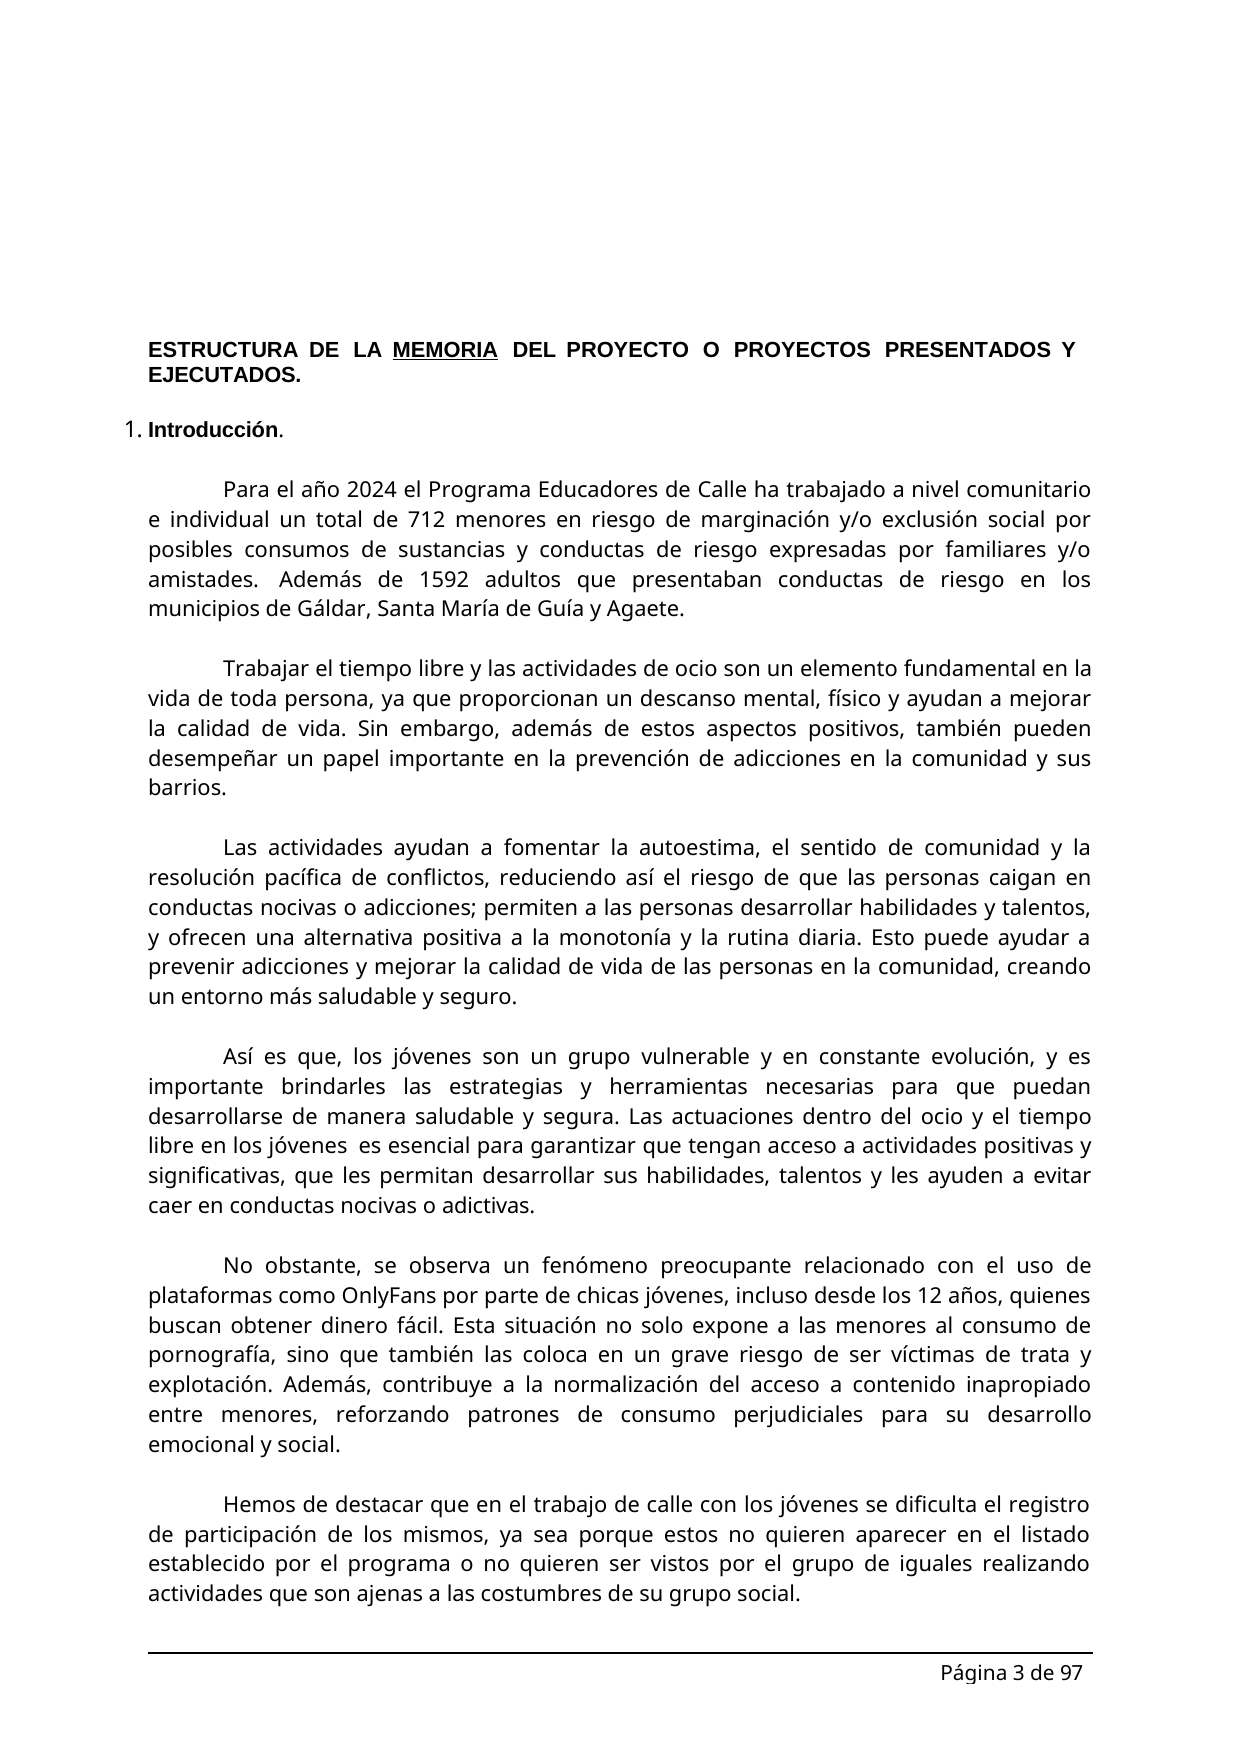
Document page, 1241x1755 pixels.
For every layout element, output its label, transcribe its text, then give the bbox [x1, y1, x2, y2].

text No obstante, se observa un fenómeno preocupante relacionado con el uso de plataformas como OnlyFans por parte de chicas jóvenes, incluso desde los 12 años, quienes buscan obtener dinero fácil. Esta situación no solo expone a las menores al consumo de pornografía, sino que también las coloca en un grave riesgo de ser víctimas de trata y explotación. Además, contribuye a la normalización del acceso a contenido inapropiado entre menores, reforzando patrones de consumo perjudiciales para su desarrollo emocional y social. [148, 1250, 1092, 1459]
text Para el año 2024 el Programa Educadores de Calle ha trabajado a nivel comunitario e individual un total de 712 menores en riesgo de marginación y/o exclusión social por posibles consumos de sustancias y conductas de riesgo expresadas por familiares y/o amistades. Además de 1592 adultos que presentaban conductas de riesgo en los municipios de Gáldar, Santa María de Guía y Agaete. [148, 474, 1092, 623]
text Las actividades ayudan a fomentar la autoestima, el sentido de comunidad y la resolución pacífica de conflictos, reduciendo así el riesgo de que las personas caigan en conductas nocivas o adicciones; permiten a las personas desarrollar habilidades y talentos, y ofrecen una alternativa positiva a la monotonía y la rutina diaria. Esto puede ayudar a prevenir adicciones y mejorar la calidad de vida de las personas en la comunidad, creando un entorno más saludable y seguro. [148, 832, 1092, 1011]
text Así es que, los jóvenes son un grupo vulnerable y en constante evolución, y es importante brindarles las estrategias y herramientas necesarias para que puedan desarrollarse de manera saludable y segura. Las actuaciones dentro del ocio y el tiempo libre en los jóvenes es esencial para garantizar que tengan acceso a actividades positivas y significativas, que les permitan desarrollar sus habilidades, talentos y les ayuden a evitar caer en conductas nocivas o adictivas. [148, 1041, 1093, 1220]
text ESTRUCTURA DE LA MEMORIA DEL PROYECTO O PROYECTOS PRESENTADOS Y EJECUTADOS. [148, 337, 1152, 388]
text Hemos de destacar que en el trabajo de calle con los jóvenes se dificulta el registro de participación de los mismos, ya sea porque estos no quieren aparecer en el listado establecido por el programa o no quieren ser vistos por el grupo de iguales realizando actividades que son ajenas a las costumbres de su grupo social. [148, 1489, 1092, 1608]
list Introducción. [123, 413, 1152, 444]
text Trabajar el tiempo libre y las actividades de ocio son un elemento fundamental en la vida de toda persona, ya que proporcionan un descanso mental, físico y ayudan a mejorar la calidad de vida. Sin embargo, además de estos aspectos positivos, también pueden desempeñar un papel importante en la prevención de adicciones en la comunidad y sus barrios. [148, 653, 1093, 802]
